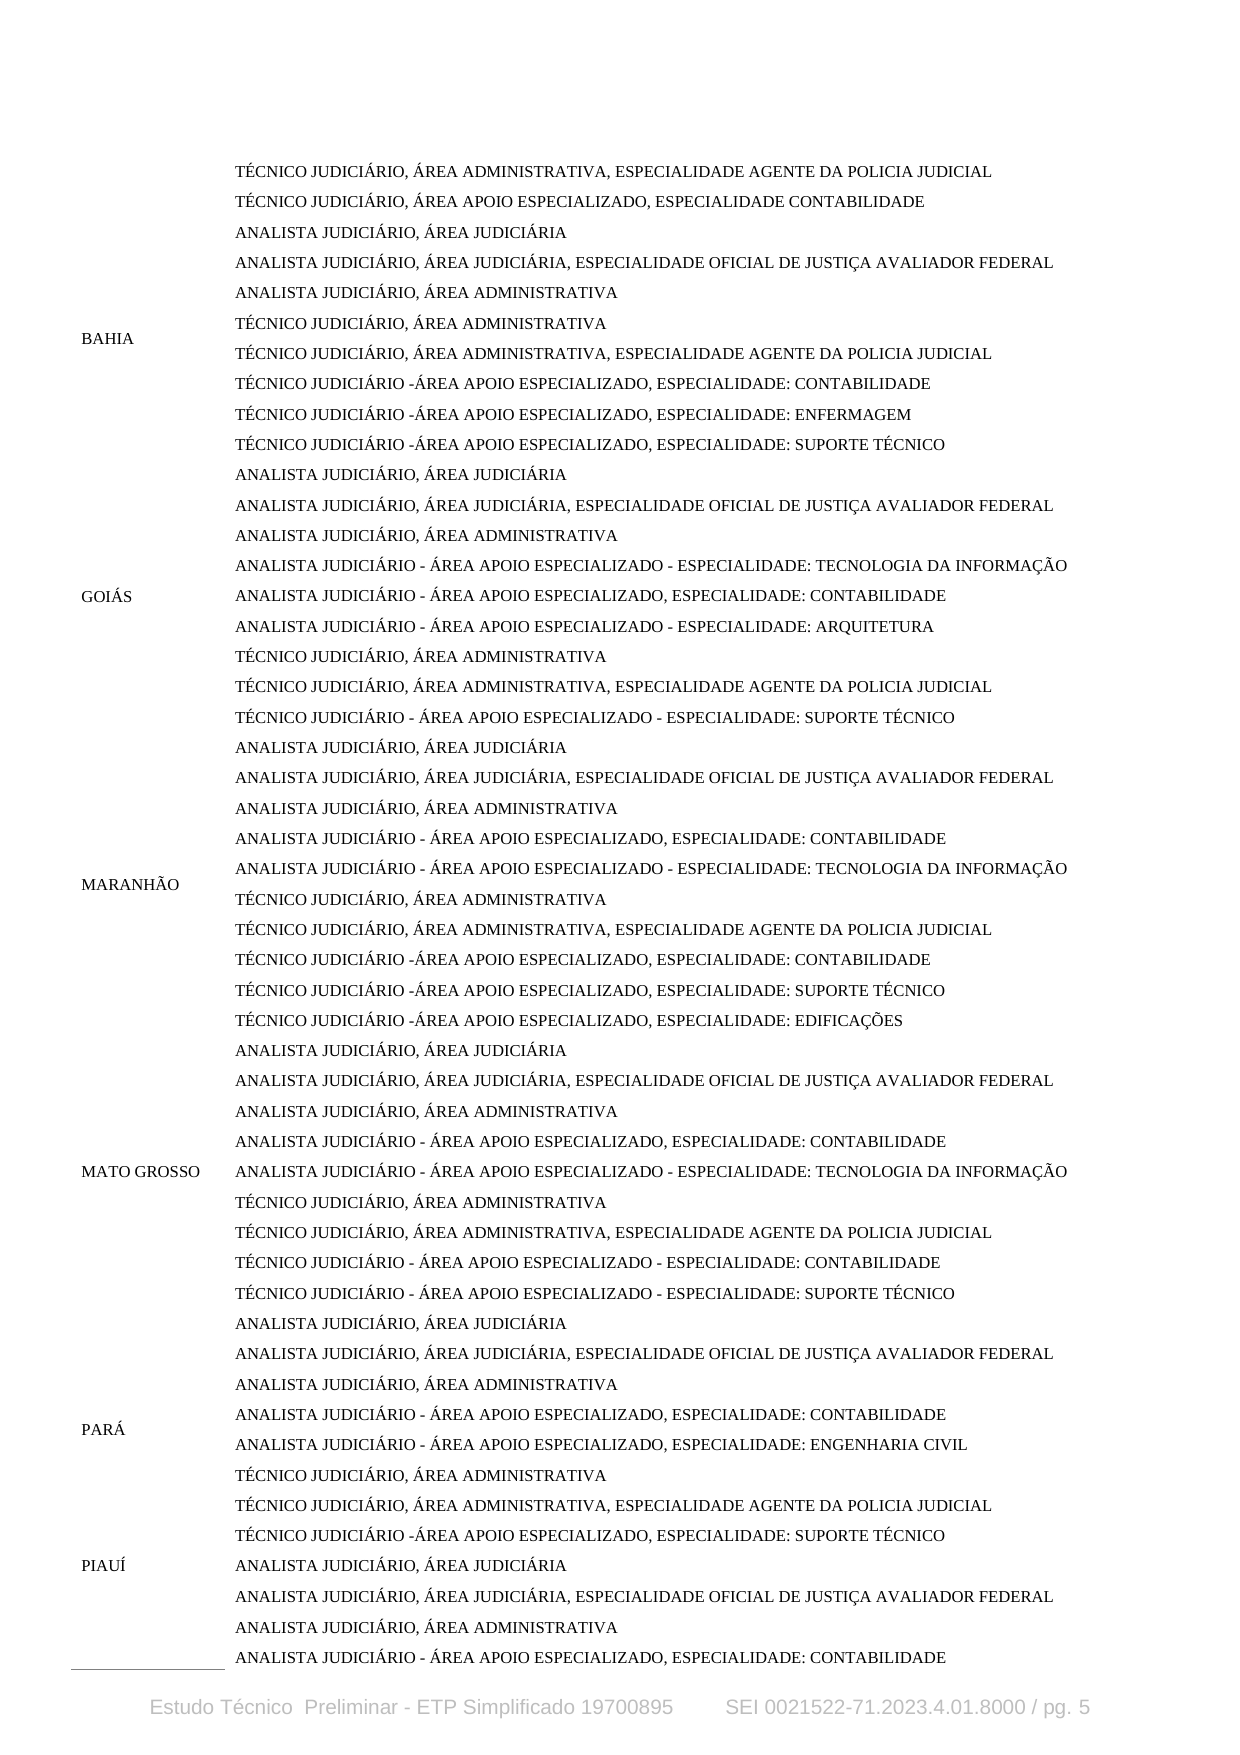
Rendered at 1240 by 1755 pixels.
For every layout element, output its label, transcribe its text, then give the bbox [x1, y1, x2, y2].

table_cell TÉCNICO JUDICIÁRIO, ÁREA ADMINISTRATIVA, ESPECIALIDADE AGENTE DA POLICIA JUDICIAL [225, 1486, 1177, 1517]
table_cell TÉCNICO JUDICIÁRIO, ÁREA ADMINISTRATIVA [225, 880, 1177, 910]
table_cell ANALISTA JUDICIÁRIO, ÁREA JUDICIÁRIA, ESPECIALIDADE OFICIAL DE JUSTIÇA AVALIADOR FEDERAL [225, 759, 1177, 789]
table_cell PARÁ [71, 1304, 225, 1547]
table_cell TÉCNICO JUDICIÁRIO, ÁREA ADMINISTRATIVA [225, 638, 1177, 668]
table_cell ANALISTA JUDICIÁRIO - ÁREA APOIO ESPECIALIZADO, ESPECIALIDADE: CONTABILIDADE [225, 577, 1177, 607]
table_cell ANALISTA JUDICIÁRIO, ÁREA JUDICIÁRIA [225, 1547, 1177, 1577]
table_cell ANALISTA JUDICIÁRIO, ÁREA ADMINISTRATIVA [225, 1608, 1177, 1638]
table_cell TÉCNICO JUDICIÁRIO -ÁREA APOIO ESPECIALIZADO, ESPECIALIDADE: CONTABILIDADE [225, 941, 1177, 971]
table_cell ANALISTA JUDICIÁRIO - ÁREA APOIO ESPECIALIZADO - ESPECIALIDADE: TECNOLOGIA DA INFORMAÇÃO [225, 1153, 1177, 1183]
table_cell ANALISTA JUDICIÁRIO, ÁREA ADMINISTRATIVA [225, 516, 1177, 547]
table_cell ANALISTA JUDICIÁRIO - ÁREA APOIO ESPECIALIZADO, ESPECIALIDADE: CONTABILIDADE [225, 819, 1177, 850]
table_cell ANALISTA JUDICIÁRIO, ÁREA JUDICIÁRIA, ESPECIALIDADE OFICIAL DE JUSTIÇA AVALIADOR FEDERAL [225, 486, 1177, 516]
table_cell TÉCNICO JUDICIÁRIO, ÁREA ADMINISTRATIVA, ESPECIALIDADE AGENTE DA POLICIA JUDICIAL [225, 910, 1177, 941]
table_cell TÉCNICO JUDICIÁRIO, ÁREA ADMINISTRATIVA [225, 1456, 1177, 1486]
table_cell ANALISTA JUDICIÁRIO, ÁREA ADMINISTRATIVA [225, 1365, 1177, 1395]
table_cell ANALISTA JUDICIÁRIO, ÁREA JUDICIÁRIA, ESPECIALIDADE OFICIAL DE JUSTIÇA AVALIADOR FEDERAL [225, 1335, 1177, 1365]
table_cell MARANHÃO [71, 729, 225, 1032]
table_cell TÉCNICO JUDICIÁRIO - ÁREA APOIO ESPECIALIZADO - ESPECIALIDADE: CONTABILIDADE [225, 1244, 1177, 1274]
table_cell ANALISTA JUDICIÁRIO - ÁREA APOIO ESPECIALIZADO, ESPECIALIDADE: ENGENHARIA CIVIL [225, 1426, 1177, 1456]
table_cell TÉCNICO JUDICIÁRIO, ÁREA ADMINISTRATIVA [225, 1183, 1177, 1213]
table_cell ANALISTA JUDICIÁRIO, ÁREA JUDICIÁRIA, ESPECIALIDADE OFICIAL DE JUSTIÇA AVALIADOR FEDERAL [225, 244, 1177, 274]
table_cell ANALISTA JUDICIÁRIO, ÁREA JUDICIÁRIA [225, 1032, 1177, 1062]
table_cell ANALISTA JUDICIÁRIO - ÁREA APOIO ESPECIALIZADO, ESPECIALIDADE: CONTABILIDADE [225, 1123, 1177, 1153]
table_cell ANALISTA JUDICIÁRIO, ÁREA ADMINISTRATIVA [225, 274, 1177, 304]
table_header TÉCNICO JUDICIÁRIO, ÁREA ADMINISTRATIVA, ESPECIALIDADE AGENTE DA POLICIA JUDICIAL [225, 153, 1177, 183]
table_cell ANALISTA JUDICIÁRIO, ÁREA JUDICIÁRIA [225, 1304, 1177, 1335]
table_cell ANALISTA JUDICIÁRIO, ÁREA ADMINISTRATIVA [225, 1092, 1177, 1122]
table_header [71, 153, 225, 213]
table_cell ANALISTA JUDICIÁRIO, ÁREA ADMINISTRATIVA [225, 789, 1177, 819]
table_cell [225, 75, 1177, 129]
table_cell ANALISTA JUDICIÁRIO, ÁREA JUDICIÁRIA, ESPECIALIDADE OFICIAL DE JUSTIÇA AVALIADOR FEDERAL [225, 1062, 1177, 1092]
table_cell TÉCNICO JUDICIÁRIO -ÁREA APOIO ESPECIALIZADO, ESPECIALIDADE: SUPORTE TÉCNICO [225, 1517, 1177, 1547]
table_cell TÉCNICO JUDICIÁRIO, ÁREA ADMINISTRATIVA, ESPECIALIDADE AGENTE DA POLICIA JUDICIAL [225, 1214, 1177, 1244]
table_cell TÉCNICO JUDICIÁRIO -ÁREA APOIO ESPECIALIZADO, ESPECIALIDADE: SUPORTE TÉCNICO [225, 425, 1177, 456]
table_cell GOIÁS [71, 456, 225, 728]
table_cell TÉCNICO JUDICIÁRIO, ÁREA ADMINISTRATIVA, ESPECIALIDADE AGENTE DA POLICIA JUDICIAL [225, 334, 1177, 365]
table_cell TÉCNICO JUDICIÁRIO -ÁREA APOIO ESPECIALIZADO, ESPECIALIDADE: EDIFICAÇÕES [225, 1001, 1177, 1032]
table_cell TÉCNICO JUDICIÁRIO, ÁREA APOIO ESPECIALIZADO, ESPECIALIDADE CONTABILIDADE [225, 183, 1177, 213]
table_cell BAHIA [71, 213, 225, 456]
table_cell ANALISTA JUDICIÁRIO, ÁREA JUDICIÁRIA [225, 213, 1177, 243]
table_cell TÉCNICO JUDICIÁRIO - ÁREA APOIO ESPECIALIZADO - ESPECIALIDADE: SUPORTE TÉCNICO [225, 698, 1177, 728]
table_cell ANALISTA JUDICIÁRIO - ÁREA APOIO ESPECIALIZADO, ESPECIALIDADE: CONTABILIDADE [225, 1638, 1177, 1669]
table_cell ANALISTA JUDICIÁRIO, ÁREA JUDICIÁRIA [225, 456, 1177, 486]
table_cell [71, 75, 225, 129]
table_cell ANALISTA JUDICIÁRIO, ÁREA JUDICIÁRIA, ESPECIALIDADE OFICIAL DE JUSTIÇA AVALIADOR FEDERAL [225, 1577, 1177, 1608]
table_cell ANALISTA JUDICIÁRIO - ÁREA APOIO ESPECIALIZADO - ESPECIALIDADE: ARQUITETURA [225, 607, 1177, 637]
table_cell TÉCNICO JUDICIÁRIO - ÁREA APOIO ESPECIALIZADO - ESPECIALIDADE: SUPORTE TÉCNICO [225, 1274, 1177, 1304]
table_cell TÉCNICO JUDICIÁRIO -ÁREA APOIO ESPECIALIZADO, ESPECIALIDADE: ENFERMAGEM [225, 395, 1177, 425]
table_cell ANALISTA JUDICIÁRIO, ÁREA JUDICIÁRIA [225, 729, 1177, 759]
table_cell TÉCNICO JUDICIÁRIO, ÁREA ADMINISTRATIVA [225, 304, 1177, 334]
table_cell MATO GROSSO [71, 1032, 225, 1304]
table_cell PIAUÍ [71, 1547, 225, 1669]
table_cell ANALISTA JUDICIÁRIO - ÁREA APOIO ESPECIALIZADO - ESPECIALIDADE: TECNOLOGIA DA INFORMAÇÃO [225, 547, 1177, 577]
table_cell TÉCNICO JUDICIÁRIO, ÁREA ADMINISTRATIVA, ESPECIALIDADE AGENTE DA POLICIA JUDICIAL [225, 668, 1177, 698]
table_cell ANALISTA JUDICIÁRIO - ÁREA APOIO ESPECIALIZADO, ESPECIALIDADE: CONTABILIDADE [225, 1395, 1177, 1426]
table_cell ANALISTA JUDICIÁRIO - ÁREA APOIO ESPECIALIZADO - ESPECIALIDADE: TECNOLOGIA DA INFORMAÇÃO [225, 850, 1177, 880]
table_cell TÉCNICO JUDICIÁRIO -ÁREA APOIO ESPECIALIZADO, ESPECIALIDADE: CONTABILIDADE [225, 365, 1177, 395]
table_cell TÉCNICO JUDICIÁRIO -ÁREA APOIO ESPECIALIZADO, ESPECIALIDADE: SUPORTE TÉCNICO [225, 971, 1177, 1001]
